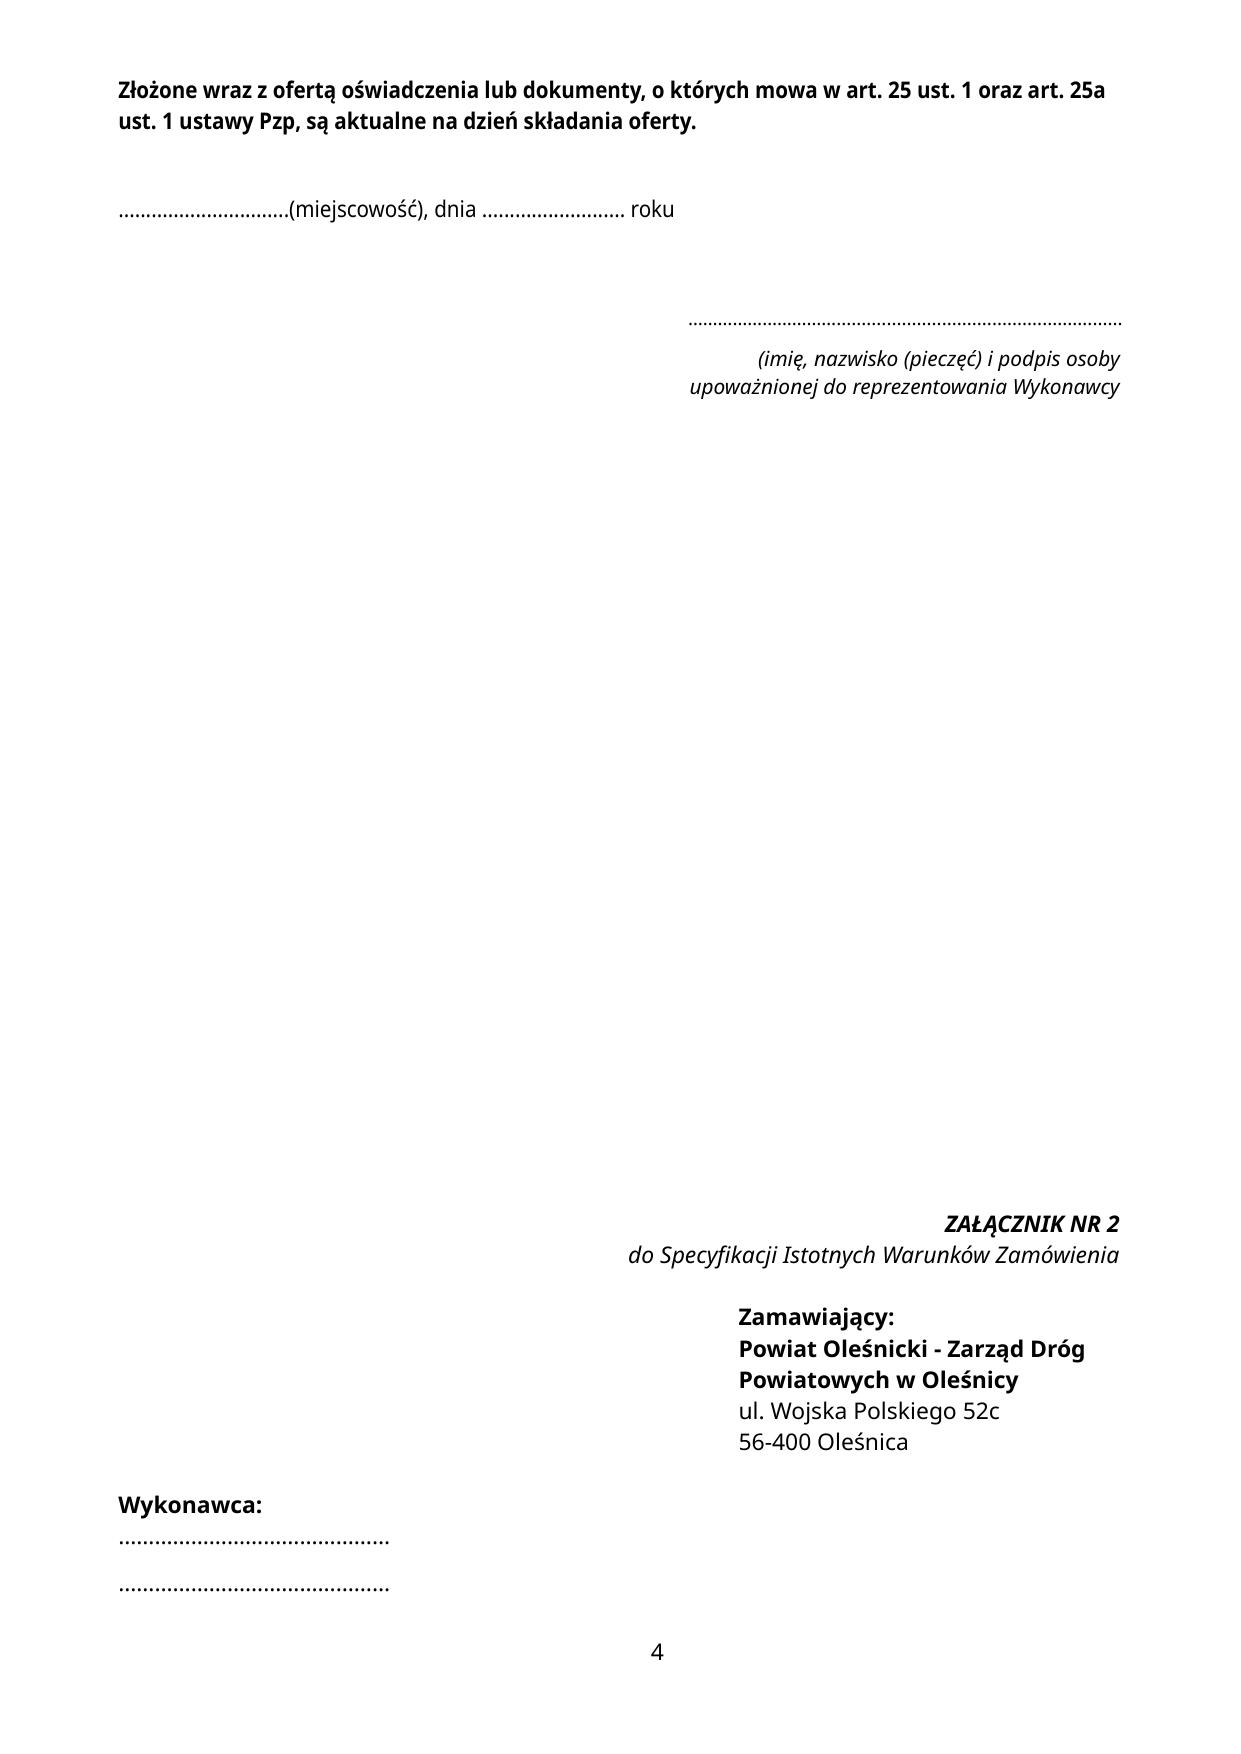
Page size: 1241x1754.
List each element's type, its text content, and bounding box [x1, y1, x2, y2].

text ul. Wojska Polskiego 52c [738, 1395, 1122, 1426]
text ...............................(miejscowość), dnia .......................... roku [118, 192, 1122, 224]
text do Specyfikacji Istotnych Warunków Zamówienia [118, 1239, 1122, 1270]
text Wykonawca: [118, 1489, 1122, 1520]
text …………………………......................................................... [118, 306, 1122, 331]
text ……………………………………… [118, 1520, 502, 1551]
text Zamawiający: [664, 1301, 1122, 1333]
text Złożone wraz z ofertą oświadczenia lub dokumenty, o których mowa w art. 25 ust. 1 oraz art. 25a ust. 1 ustawy Pzp, są aktualne na dzień składania oferty. [118, 74, 1122, 136]
text Powiat Oleśnicki - Zarząd Dróg Powiatowych w Oleśnicy [738, 1333, 1122, 1395]
text ……………………………………… [118, 1567, 502, 1598]
text 56-400 Oleśnica [738, 1426, 1122, 1458]
text upoważnionej do reprezentowania Wykonawcy [118, 372, 1122, 401]
text (imię, nazwisko (pieczęć) i podpis osoby [118, 344, 1122, 372]
text ZAŁĄCZNIK NR 2 [118, 1208, 1122, 1239]
